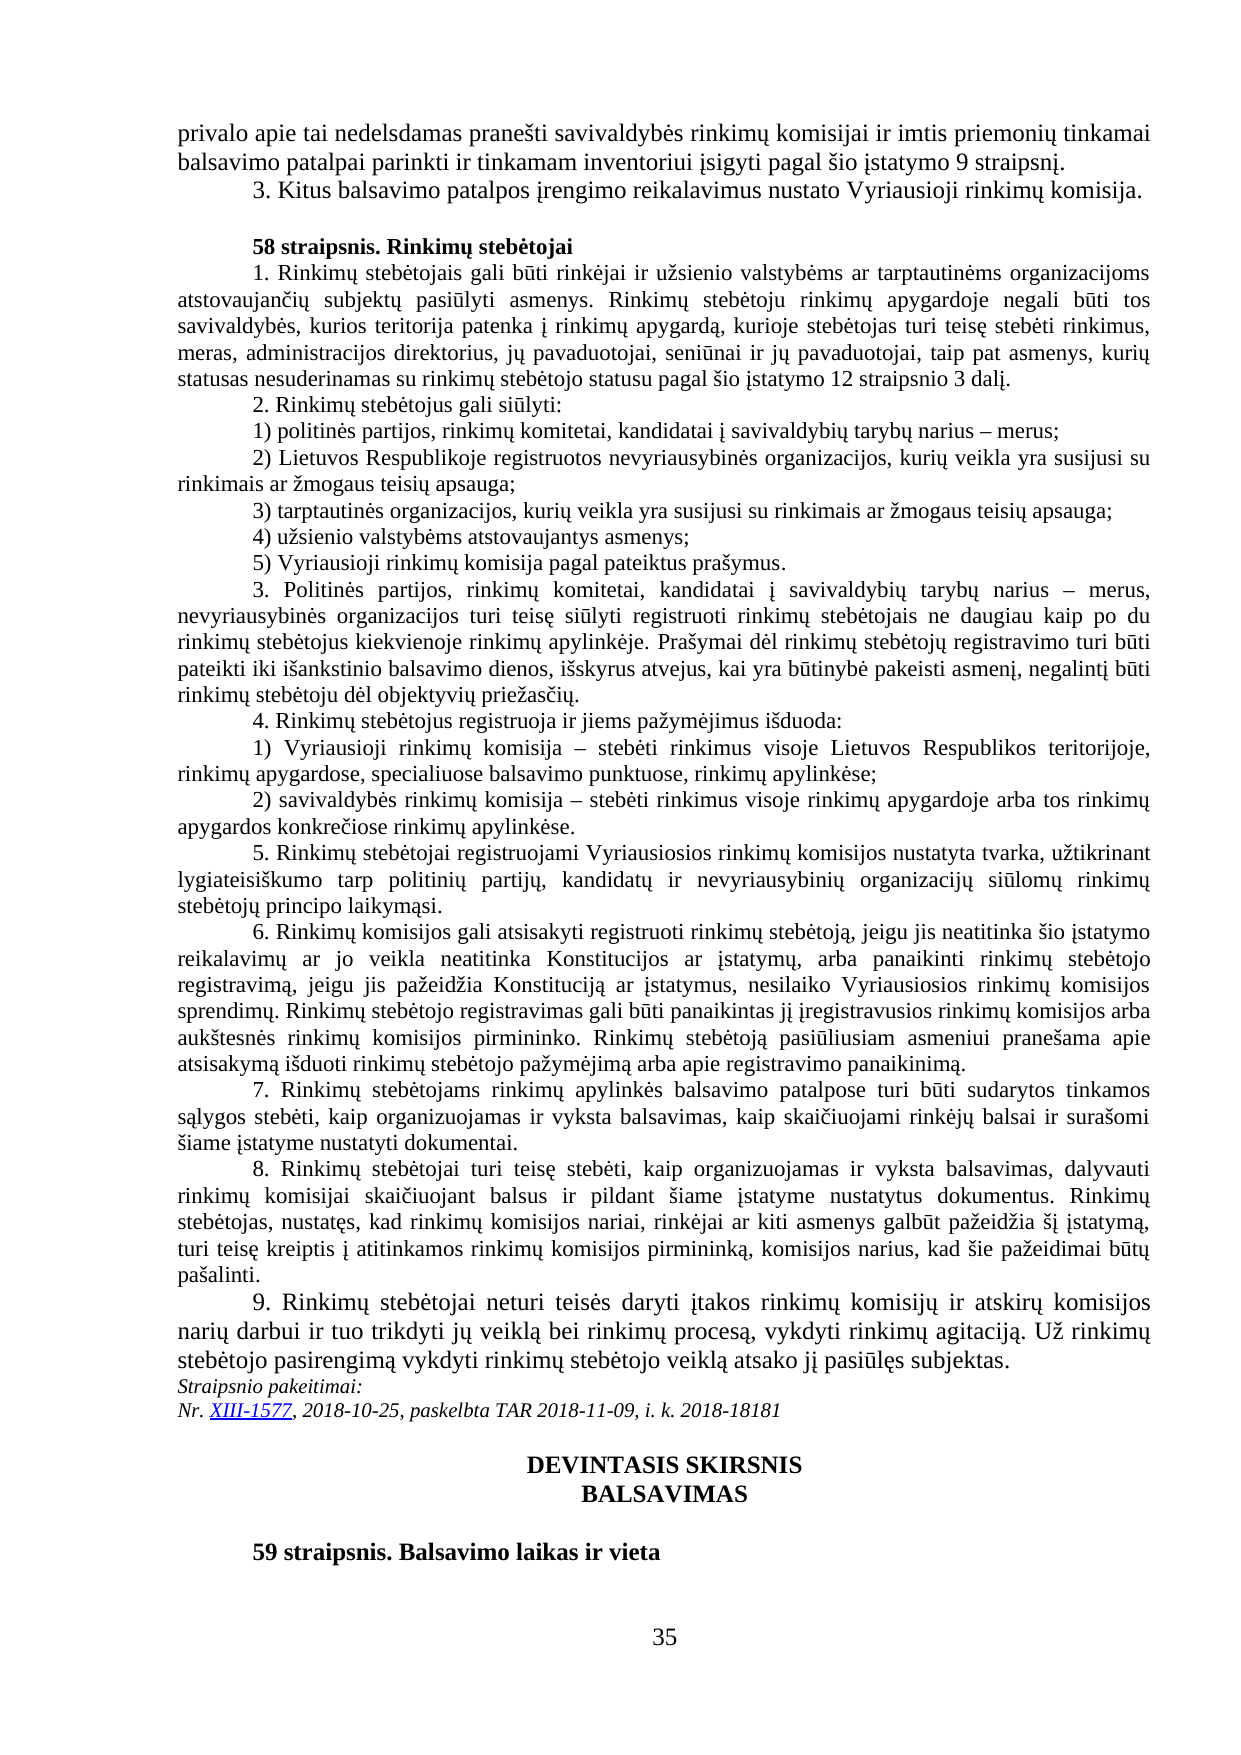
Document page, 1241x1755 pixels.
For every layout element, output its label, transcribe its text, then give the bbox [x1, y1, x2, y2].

text 1) Vyriausioji rinkimų komisija – stebėti rinkimus visoje Lietuvos Respublikos teritorijoje, rinkimų apygardose, specialiuose balsavimo punktuose, rinkimų apylinkėse; [177, 734, 1152, 787]
text 58 straipsnis. Rinkimų stebėtojai [177, 233, 1152, 259]
text 3) tarptautinės organizacijos, kurių veikla yra susijusi su rinkimais ar žmogaus teisių apsauga; [177, 497, 1152, 523]
text 5) Vyriausioji rinkimų komisija pagal pateiktus prašymus. [177, 549, 1152, 576]
text 3. Kitus balsavimo patalpos įrengimo reikalavimus nustato Vyriausioji rinkimų komisija. [177, 176, 1152, 204]
text 2. Rinkimų stebėtojus gali siūlyti: [177, 391, 1152, 418]
text 59 straipsnis. Balsavimo laikas ir vieta [177, 1537, 1152, 1565]
text 8. Rinkimų stebėtojai turi teisę stebėti, kaip organizuojamas ir vyksta balsavimas, dalyvauti rinkimų komisijai skaičiuojant balsus ir pildant šiame įstatyme nustatytus dokumentus. Rinkimų stebėtojas, nustatęs, kad rinkimų komisijos nariai, rinkėjai ar kiti asmenys galbūt pažeidžia šį įstatymą, turi teisę kreiptis į atitinkamos rinkimų komisijos pirmininką, komisijos narius, kad šie pažeidimai būtų pašalinti. [177, 1156, 1152, 1287]
text 4) užsienio valstybėms atstovaujantys asmenys; [177, 523, 1152, 549]
text 2) Lietuvos Respublikoje registruotos nevyriausybinės organizacijos, kurių veikla yra susijusi su rinkimais ar žmogaus teisių apsauga; [177, 444, 1152, 497]
text 1. Rinkimų stebėtojais gali būti rinkėjai ir užsienio valstybėms ar tarptautinėms organizacijoms atstovaujančių subjektų pasiūlyti asmenys. Rinkimų stebėtoju rinkimų apygardoje negali būti tos savivaldybės, kurios teritorija patenka į rinkimų apygardą, kurioje stebėtojas turi teisę stebėti rinkimus, meras, administracijos direktorius, jų pavaduotojai, seniūnai ir jų pavaduotojai, taip pat asmenys, kurių statusas nesuderinamas su rinkimų stebėtojo statusu pagal šio įstatymo 12 straipsnio 3 dalį. [177, 259, 1152, 391]
text DEVINTASIS SKIRSNIS [177, 1450, 1152, 1479]
text 6. Rinkimų komisijos gali atsisakyti registruoti rinkimų stebėtoją, jeigu jis neatitinka šio įstatymo reikalavimų ar jo veikla neatitinka Konstitucijos ar įstatymų, arba panaikinti rinkimų stebėtojo registravimą, jeigu jis pažeidžia Konstituciją ar įstatymus, nesilaiko Vyriausiosios rinkimų komisijos sprendimų. Rinkimų stebėtojo registravimas gali būti panaikintas jį įregistravusios rinkimų komisijos arba aukštesnės rinkimų komisijos pirmininko. Rinkimų stebėtoją pasiūliusiam asmeniui pranešama apie atsisakymą išduoti rinkimų stebėtojo pažymėjimą arba apie registravimo panaikinimą. [177, 918, 1152, 1076]
text 2) savivaldybės rinkimų komisija – stebėti rinkimus visoje rinkimų apygardoje arba tos rinkimų apygardos konkrečiose rinkimų apylinkėse. [177, 787, 1152, 839]
text privalo apie tai nedelsdamas pranešti savivaldybės rinkimų komisijai ir imtis priemonių tinkamai balsavimo patalpai parinkti ir tinkamam inventoriui įsigyti pagal šio įstatymo 9 straipsnį. [177, 118, 1152, 176]
text 3. Politinės partijos, rinkimų komitetai, kandidatai į savivaldybių tarybų narius – merus, nevyriausybinės organizacijos turi teisę siūlyti registruoti rinkimų stebėtojais ne daugiau kaip po du rinkimų stebėtojus kiekvienoje rinkimų apylinkėje. Prašymai dėl rinkimų stebėtojų registravimo turi būti pateikti iki išankstinio balsavimo dienos, išskyrus atvejus, kai yra būtinybė pakeisti asmenį, negalintį būti rinkimų stebėtoju dėl objektyvių priežasčių. [177, 576, 1152, 707]
text 5. Rinkimų stebėtojai registruojami Vyriausiosios rinkimų komisijos nustatyta tvarka, užtikrinant lygiateisiškumo tarp politinių partijų, kandidatų ir nevyriausybinių organizacijų siūlomų rinkimų stebėtojų principo laikymąsi. [177, 839, 1152, 918]
text BALSAVIMAS [177, 1479, 1152, 1508]
text 4. Rinkimų stebėtojus registruoja ir jiems pažymėjimus išduoda: [177, 707, 1152, 734]
text Straipsnio pakeitimai: [177, 1373, 1152, 1398]
text Nr. XIII-1577, 2018-10-25, paskelbta TAR 2018-11-09, i. k. 2018-18181 [177, 1398, 1152, 1422]
text 7. Rinkimų stebėtojams rinkimų apylinkės balsavimo patalpose turi būti sudarytos tinkamos sąlygos stebėti, kaip organizuojamas ir vyksta balsavimas, kaip skaičiuojami rinkėjų balsai ir surašomi šiame įstatyme nustatyti dokumentai. [177, 1076, 1152, 1156]
text 9. Rinkimų stebėtojai neturi teisės daryti įtakos rinkimų komisijų ir atskirų komisijos narių darbui ir tuo trikdyti jų veiklą bei rinkimų procesą, vykdyti rinkimų agitaciją. Už rinkimų stebėtojo pasirengimą vykdyti rinkimų stebėtojo veiklą atsako jį pasiūlęs subjektas. [177, 1287, 1152, 1373]
text 1) politinės partijos, rinkimų komitetai, kandidatai į savivaldybių tarybų narius – merus; [177, 418, 1152, 444]
